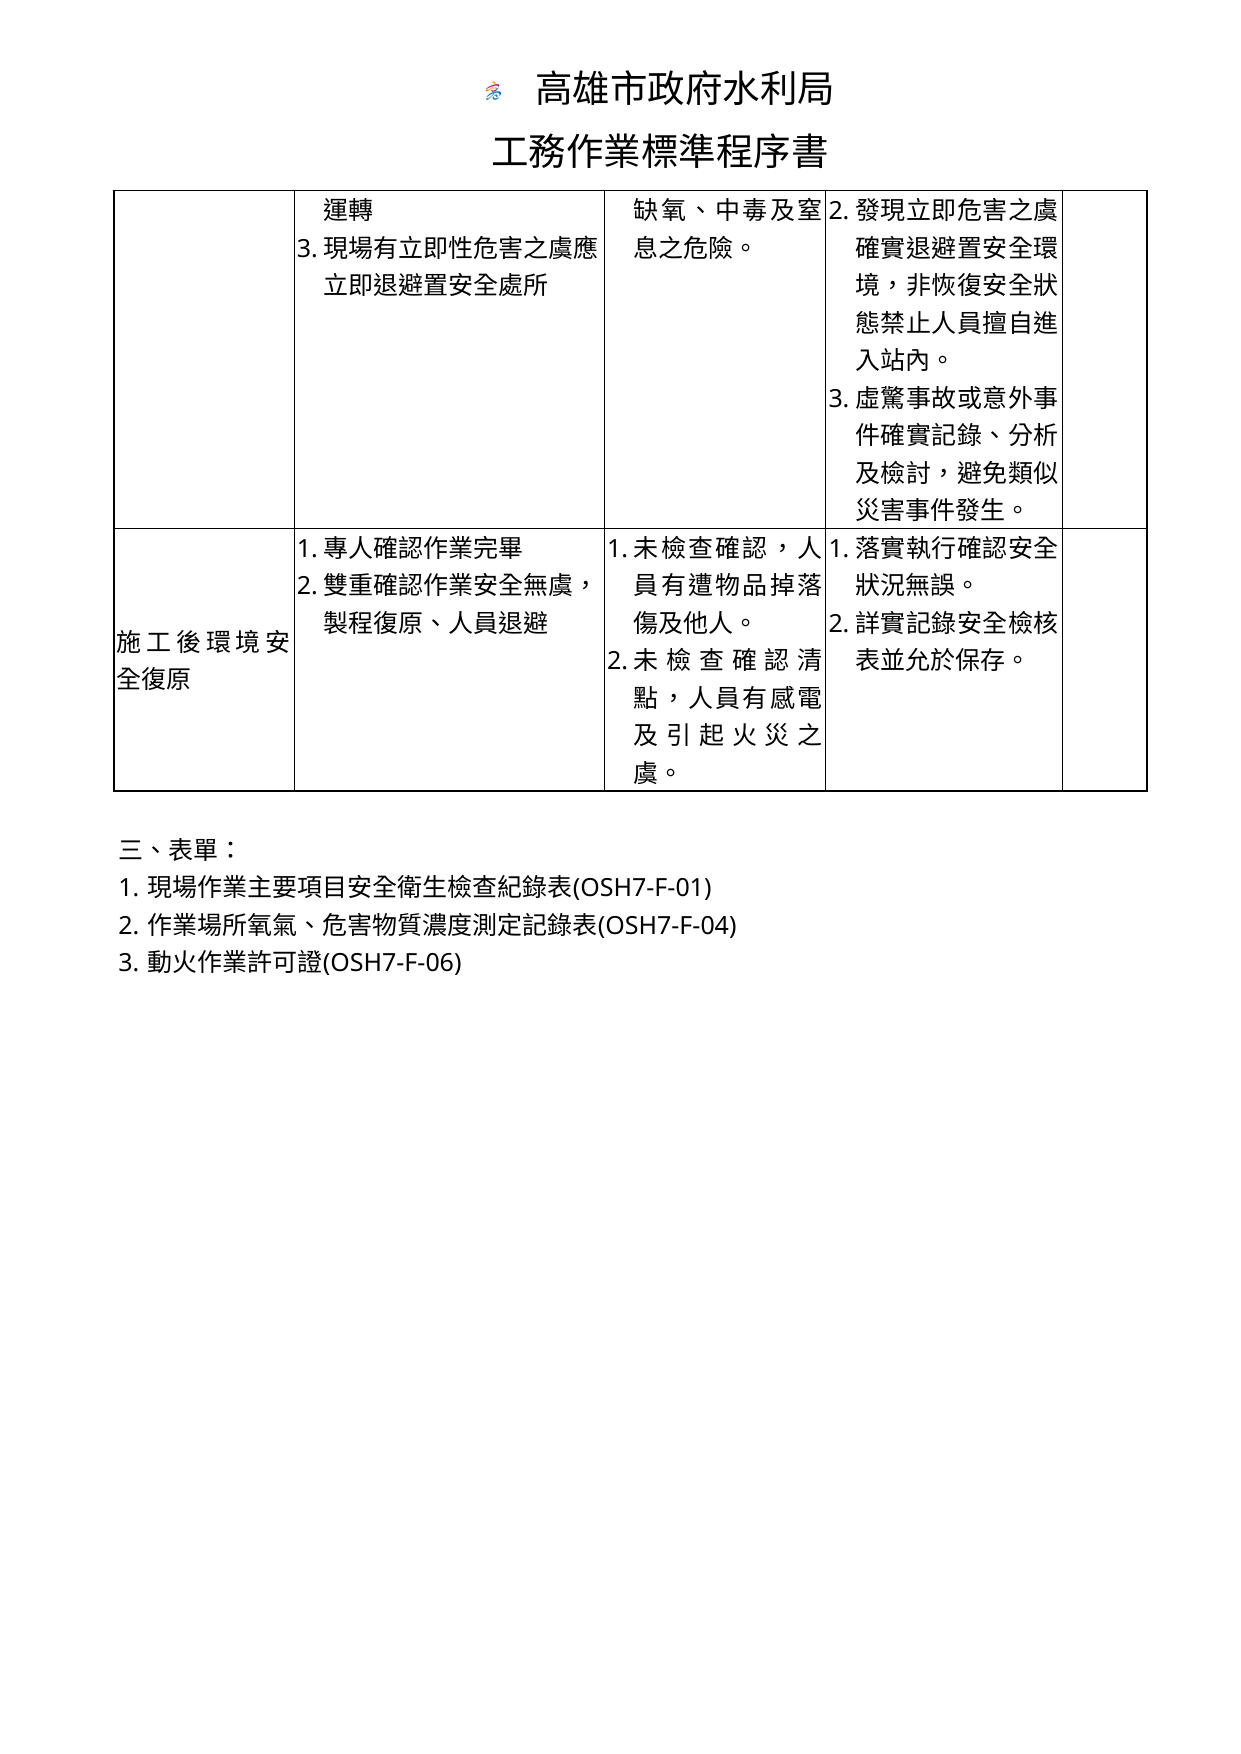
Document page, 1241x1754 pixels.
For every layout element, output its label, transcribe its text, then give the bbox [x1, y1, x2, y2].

table_cell 落實執行標準作業程序。 發現立即危害之虞確實退避置安全環境，非恢復安全狀態禁止人員擅自進入站內。 虛驚事故或意外事件確實記錄、分析及檢討，避免類似災害事件發生。 [826, 191, 1062, 527]
picture [486, 81, 501, 100]
table_cell 未檢查確認，人員有遭物品掉落傷及他人。 未檢查確認清點，人員有感電及引起火災之虞。 [605, 529, 825, 790]
table_cell 落實執行確認安全狀況無誤。 詳實記錄安全檢核表並允於保存。 [826, 529, 1062, 790]
table_cell 缺氧、中毒及窒息之危險。 [605, 191, 825, 527]
text 三、表單： [118, 830, 1152, 867]
table_cell [115, 191, 294, 527]
table_cell 現場作業人員監督指揮 有害氣體監控器持續正常運轉 現場有立即性危害之虞應立即退避置安全處所 [295, 191, 604, 527]
table_cell [1063, 191, 1146, 527]
list 作業場所氧氣、危害物質濃度測定記錄表(OSH7-F-04) [118, 905, 1152, 942]
list 現場作業主要項目安全衛生檢查紀錄表(OSH7-F-01) [118, 867, 1152, 905]
list 動火作業許可證(OSH7-F-06) [118, 942, 1152, 980]
table_cell [1063, 529, 1146, 790]
table_cell 專人確認作業完畢 雙重確認作業安全無虞，製程復原、人員退避 [295, 529, 604, 790]
table_cell 施工後環境安全復原 [115, 529, 294, 790]
